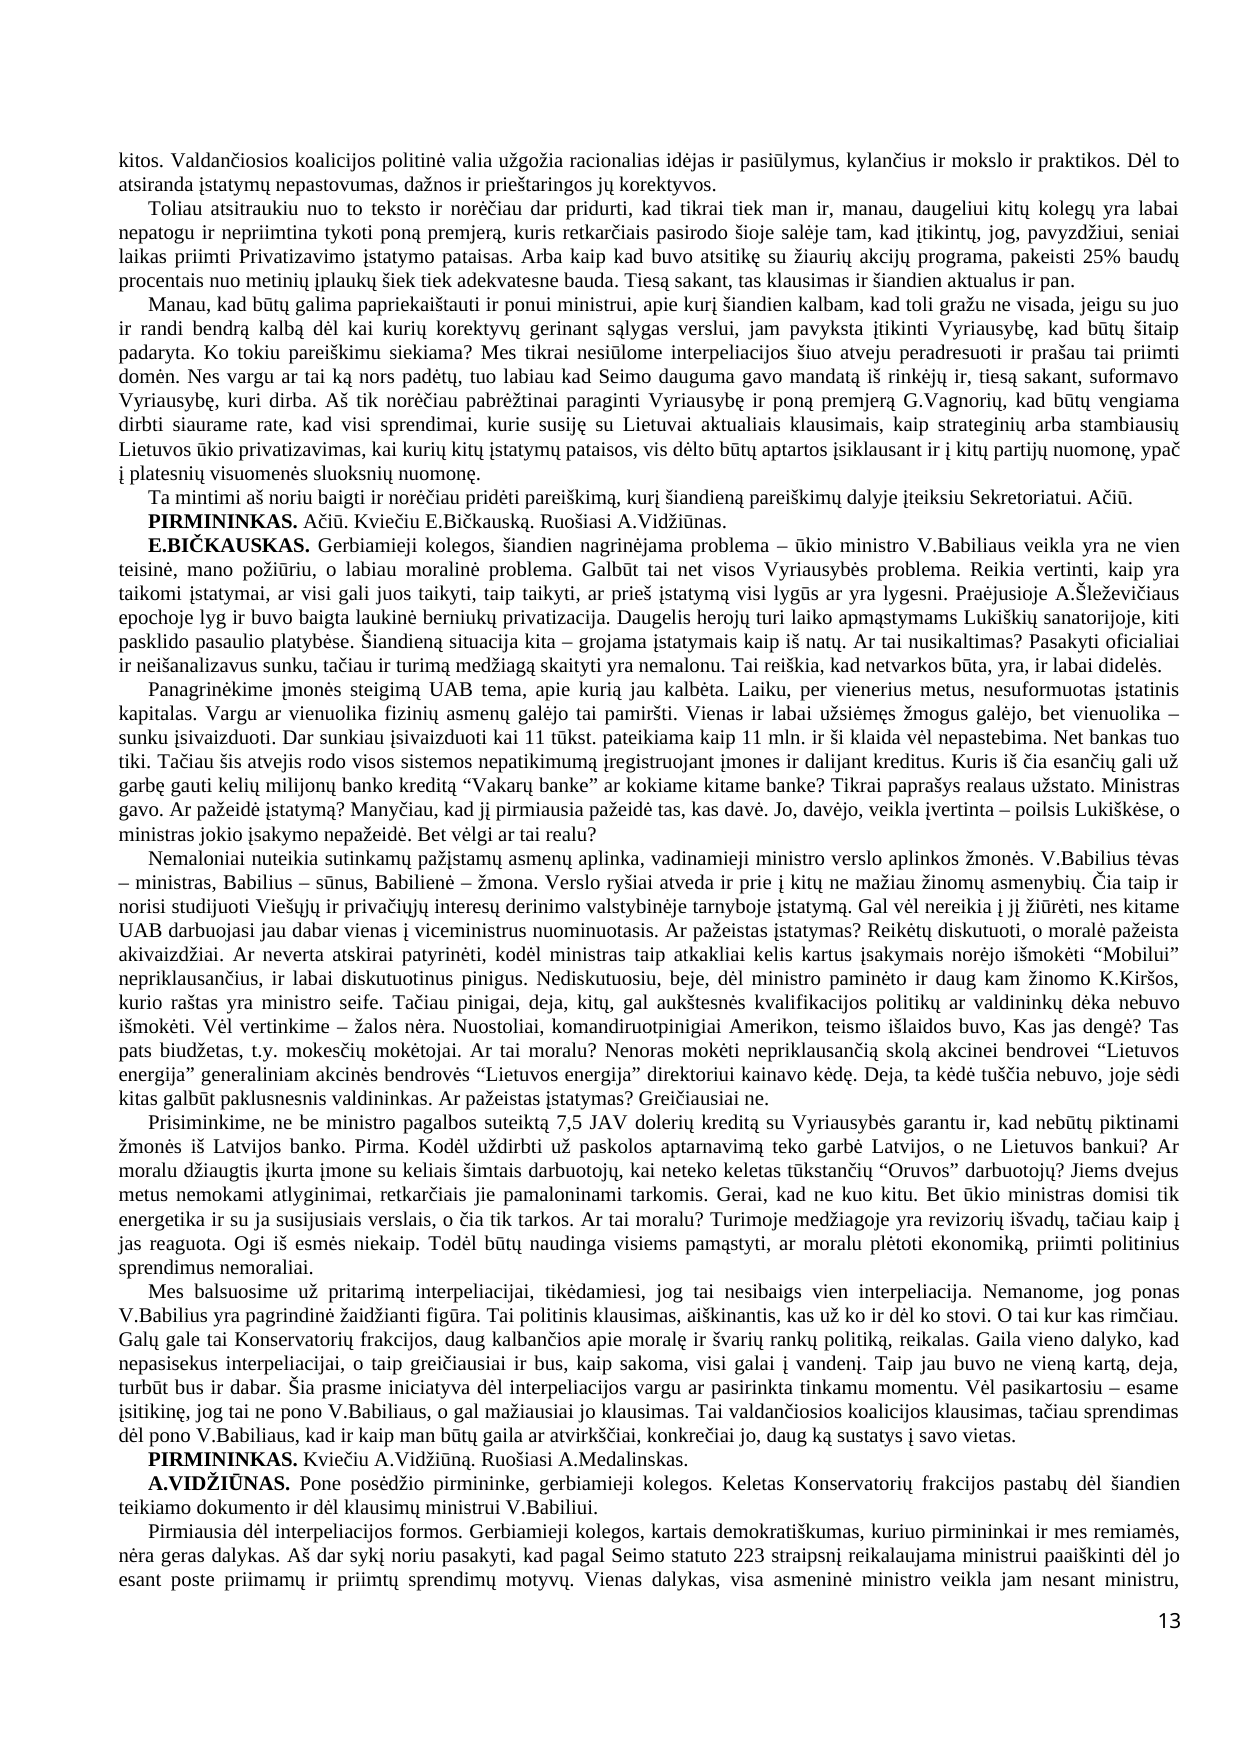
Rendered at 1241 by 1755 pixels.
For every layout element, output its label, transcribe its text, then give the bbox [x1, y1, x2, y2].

text Pirmiausia dėl interpeliacijos formos. Gerbiamieji kolegos, kartais demokratiškumas, kuriuo pirmininkai ir mes remiamės, nėra geras dalykas. Aš dar sykį noriu pasakyti, kad pagal Seimo statuto 223 straipsnį reikalaujama ministrui paaiškinti dėl jo esant poste priimamų ir priimtų sprendimų motyvų. Vienas dalykas, visa asmeninė ministro veikla jam nesant ministru, [118, 1519, 1181, 1591]
text PIRMININKAS. Kviečiu A.Vidžiūną. Ruošiasi A.Medalinskas. [118, 1447, 1181, 1471]
text Toliau atsitraukiu nuo to teksto ir norėčiau dar pridurti, kad tikrai tiek man ir, manau, daugeliui kitų kolegų yra labai nepatogu ir nepriimtina tykoti poną premjerą, kuris retkarčiais pasirodo šioje salėje tam, kad įtikintų, jog, pavyzdžiui, seniai laikas priimti Privatizavimo įstatymo pataisas. Arba kaip kad buvo atsitikę su žiaurių akcijų programa, pakeisti 25% baudų procentais nuo metinių įplaukų šiek tiek adekvatesne bauda. Tiesą sakant, tas klausimas ir šiandien aktualus ir pan. [118, 196, 1181, 292]
text kitos. Valdančiosios koalicijos politinė valia užgožia racionalias idėjas ir pasiūlymus, kylančius ir mokslo ir praktikos. Dėl to atsiranda įstatymų nepastovumas, dažnos ir prieštaringos jų korektyvos. [118, 148, 1181, 196]
text E.BIČKAUSKAS. Gerbiamieji kolegos, šiandien nagrinėjama problema – ūkio ministro V.Babiliaus veikla yra ne vien teisinė, mano požiūriu, o labiau moralinė problema. Galbūt tai net visos Vyriausybės problema. Reikia vertinti, kaip yra taikomi įstatymai, ar visi gali juos taikyti, taip taikyti, ar prieš įstatymą visi lygūs ar yra lygesni. Praėjusioje A.Šleževičiaus epochoje lyg ir buvo baigta laukinė berniukų privatizacija. Daugelis herojų turi laiko apmąstymams Lukiškių sanatorijoje, kiti pasklido pasaulio platybėse. Šiandieną situacija kita – grojama įstatymais kaip iš natų. Ar tai nusikaltimas? Pasakyti oficialiai ir neišanalizavus sunku, tačiau ir turimą medžiagą skaityti yra nemalonu. Tai reiškia, kad netvarkos būta, yra, ir labai didelės. [118, 533, 1181, 677]
text Nemaloniai nuteikia sutinkamų pažįstamų asmenų aplinka, vadinamieji ministro verslo aplinkos žmonės. V.Babilius tėvas – ministras, Babilius – sūnus, Babilienė – žmona. Verslo ryšiai atveda ir prie į kitų ne mažiau žinomų asmenybių. Čia taip ir norisi studijuoti Viešųjų ir privačiųjų interesų derinimo valstybinėje tarnyboje įstatymą. Gal vėl nereikia į jį žiūrėti, nes kitame UAB darbuojasi jau dabar vienas į viceministrus nuominuotasis. Ar pažeistas įstatymas? Reikėtų diskutuoti, o moralė pažeista akivaizdžiai. Ar neverta atskirai patyrinėti, kodėl ministras taip atkakliai kelis kartus įsakymais norėjo išmokėti “Mobilui” nepriklausančius, ir labai diskutuotinus pinigus. Nediskutuosiu, beje, dėl ministro paminėto ir daug kam žinomo K.Kiršos, kurio raštas yra ministro seife. Tačiau pinigai, deja, kitų, gal aukštesnės kvalifikacijos politikų ar valdininkų dėka nebuvo išmokėti. Vėl vertinkime – žalos nėra. Nuostoliai, komandiruotpinigiai Amerikon, teismo išlaidos buvo, Kas jas dengė? Tas pats biudžetas, t.y. mokesčių mokėtojai. Ar tai moralu? Nenoras mokėti nepriklausančią skolą akcinei bendrovei “Lietuvos energija” generaliniam akcinės bendrovės “Lietuvos energija” direktoriui kainavo kėdę. Deja, ta kėdė tuščia nebuvo, joje sėdi kitas galbūt paklusnesnis valdininkas. Ar pažeistas įstatymas? Greičiausiai ne. [118, 846, 1181, 1110]
text PIRMININKAS. Ačiū. Kviečiu E.Bičkauską. Ruošiasi A.Vidžiūnas. [118, 509, 1181, 533]
text Manau, kad būtų galima papriekaištauti ir ponui ministrui, apie kurį šiandien kalbam, kad toli gražu ne visada, jeigu su juo ir randi bendrą kalbą dėl kai kurių korektyvų gerinant sąlygas verslui, jam pavyksta įtikinti Vyriausybę, kad būtų šitaip padaryta. Ko tokiu pareiškimu siekiama? Mes tikrai nesiūlome interpeliacijos šiuo atveju peradresuoti ir prašau tai priimti domėn. Nes vargu ar tai ką nors padėtų, tuo labiau kad Seimo dauguma gavo mandatą iš rinkėjų ir, tiesą sakant, suformavo Vyriausybę, kuri dirba. Aš tik norėčiau pabrėžtinai paraginti Vyriausybę ir poną premjerą G.Vagnorių, kad būtų vengiama dirbti siaurame rate, kad visi sprendimai, kurie susiję su Lietuvai aktualiais klausimais, kaip strateginių arba stambiausių Lietuvos ūkio privatizavimas, kai kurių kitų įstatymų pataisos, vis dėlto būtų aptartos įsiklausant ir į kitų partijų nuomonę, ypač į platesnių visuomenės sluoksnių nuomonę. [118, 292, 1181, 484]
text Prisiminkime, ne be ministro pagalbos suteiktą 7,5 JAV dolerių kreditą su Vyriausybės garantu ir, kad nebūtų piktinami žmonės iš Latvijos banko. Pirma. Kodėl uždirbti už paskolos aptarnavimą teko garbė Latvijos, o ne Lietuvos bankui? Ar moralu džiaugtis įkurta įmone su keliais šimtais darbuotojų, kai neteko keletas tūkstančių “Oruvos” darbuotojų? Jiems dvejus metus nemokami atlyginimai, retkarčiais jie pamaloninami tarkomis. Gerai, kad ne kuo kitu. Bet ūkio ministras domisi tik energetika ir su ja susijusiais verslais, o čia tik tarkos. Ar tai moralu? Turimoje medžiagoje yra revizorių išvadų, tačiau kaip į jas reaguota. Ogi iš esmės niekaip. Todėl būtų naudinga visiems pamąstyti, ar moralu plėtoti ekonomiką, priimti politinius sprendimus nemoraliai. [118, 1110, 1181, 1279]
text Panagrinėkime įmonės steigimą UAB tema, apie kurią jau kalbėta. Laiku, per vienerius metus, nesuformuotas įstatinis kapitalas. Vargu ar vienuolika fizinių asmenų galėjo tai pamiršti. Vienas ir labai užsiėmęs žmogus galėjo, bet vienuolika – sunku įsivaizduoti. Dar sunkiau įsivaizduoti kai 11 tūkst. pateikiama kaip 11 mln. ir ši klaida vėl nepastebima. Net bankas tuo tiki. Tačiau šis atvejis rodo visos sistemos nepatikimumą įregistruojant įmones ir dalijant kreditus. Kuris iš čia esančių gali už garbę gauti kelių milijonų banko kreditą “Vakarų banke” ar kokiame kitame banke? Tikrai paprašys realaus užstato. Ministras gavo. Ar pažeidė įstatymą? Manyčiau, kad jį pirmiausia pažeidė tas, kas davė. Jo, davėjo, veikla įvertinta – poilsis Lukiškėse, o ministras jokio įsakymo nepažeidė. Bet vėlgi ar tai realu? [118, 677, 1181, 846]
text A.VIDŽIŪNAS. Pone posėdžio pirmininke, gerbiamieji kolegos. Keletas Konservatorių frakcijos pastabų dėl šiandien teikiamo dokumento ir dėl klausimų ministrui V.Babiliui. [118, 1471, 1181, 1519]
text Mes balsuosime už pritarimą interpeliacijai, tikėdamiesi, jog tai nesibaigs vien interpeliacija. Nemanome, jog ponas V.Babilius yra pagrindinė žaidžianti figūra. Tai politinis klausimas, aiškinantis, kas už ko ir dėl ko stovi. O tai kur kas rimčiau. Galų gale tai Konservatorių frakcijos, daug kalbančios apie moralę ir švarių rankų politiką, reikalas. Gaila vieno dalyko, kad nepasisekus interpeliacijai, o taip greičiausiai ir bus, kaip sakoma, visi galai į vandenį. Taip jau buvo ne vieną kartą, deja, turbūt bus ir dabar. Šia prasme iniciatyva dėl interpeliacijos vargu ar pasirinkta tinkamu momentu. Vėl pasikartosiu – esame įsitikinę, jog tai ne pono V.Babiliaus, o gal mažiausiai jo klausimas. Tai valdančiosios koalicijos klausimas, tačiau sprendimas dėl pono V.Babiliaus, kad ir kaip man būtų gaila ar atvirkščiai, konkrečiai jo, daug ką sustatys į savo vietas. [118, 1279, 1181, 1447]
text Ta mintimi aš noriu baigti ir norėčiau pridėti pareiškimą, kurį šiandieną pareiškimų dalyje įteiksiu Sekretoriatui. Ačiū. [118, 484, 1181, 509]
